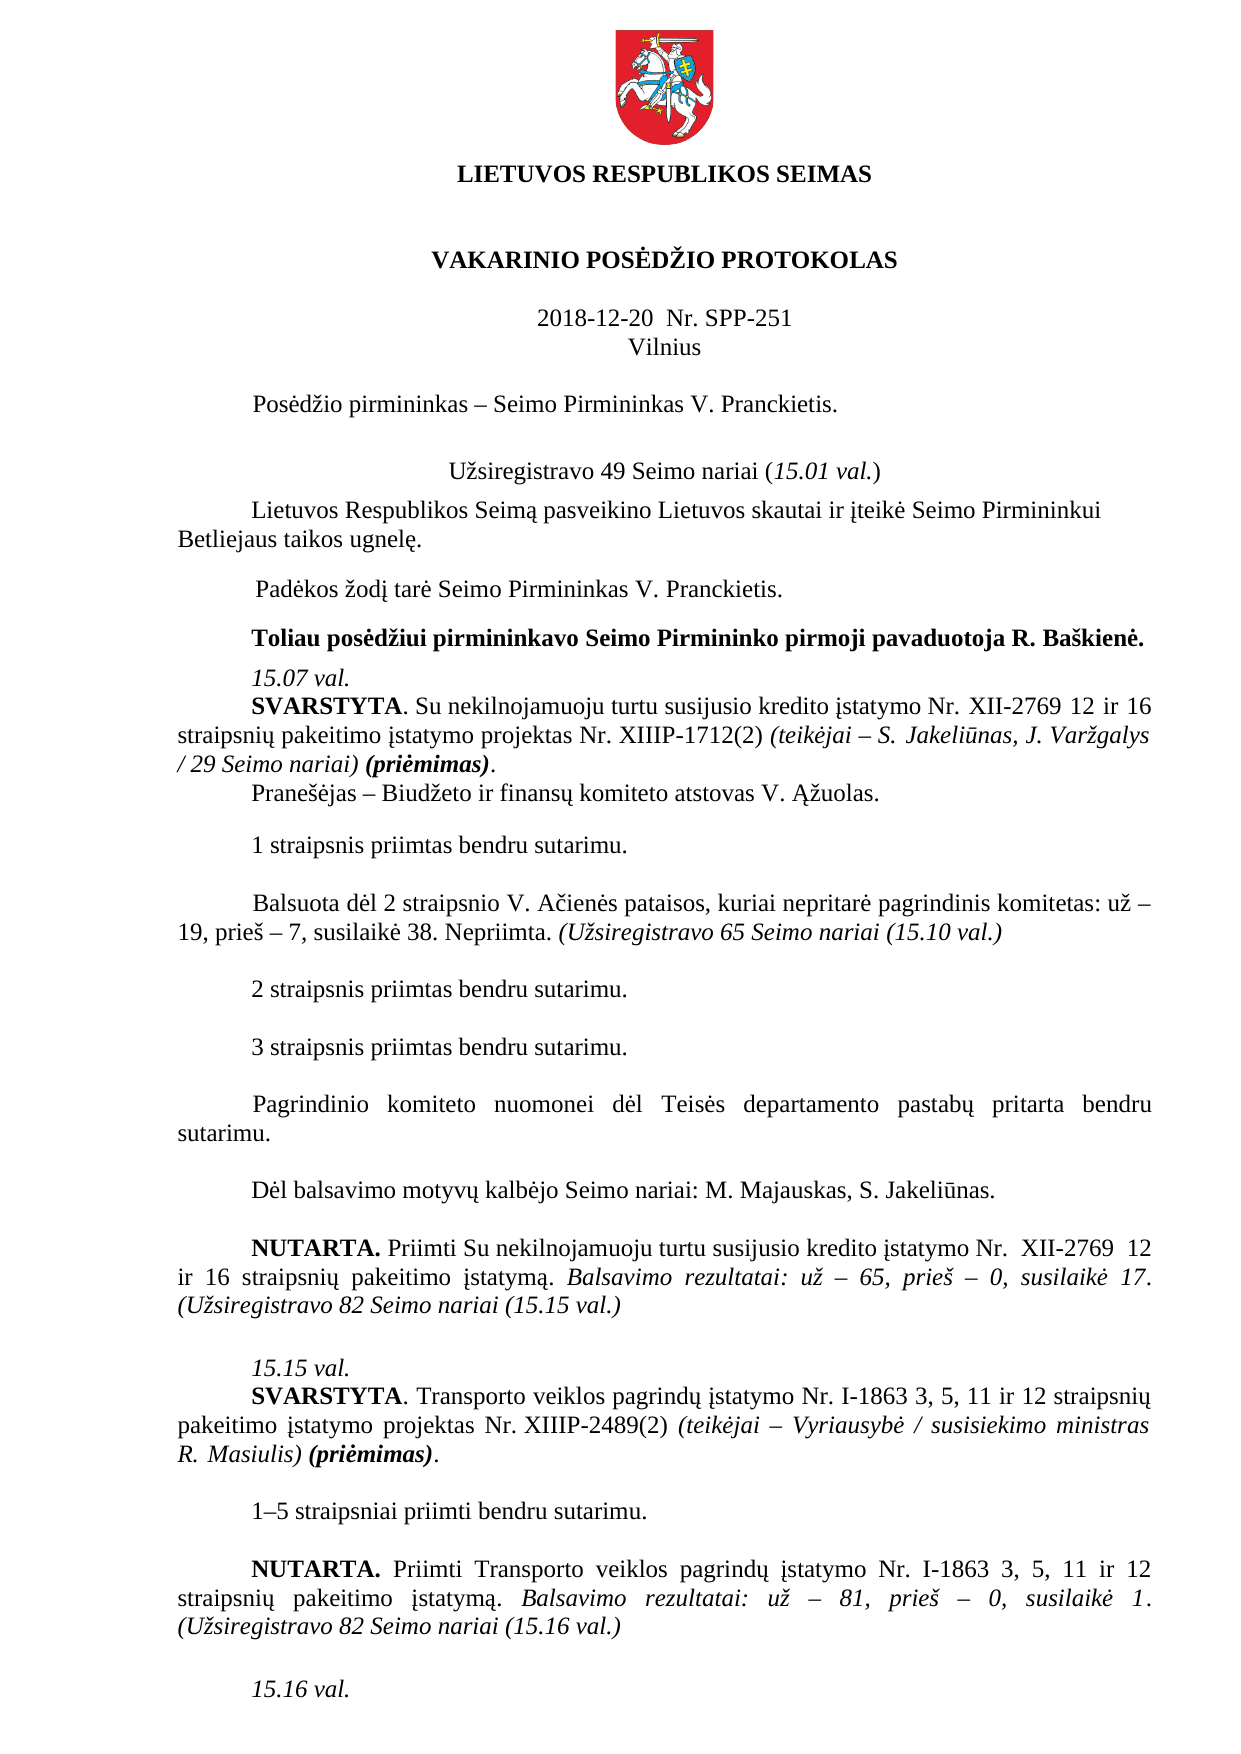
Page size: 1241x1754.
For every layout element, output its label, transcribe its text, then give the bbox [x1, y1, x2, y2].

text 15.07 val. [177, 663, 1152, 691]
text Padėkos žodį tarė Seimo Pirmininkas V. Pranckietis. [177, 574, 1152, 603]
text NUTARTA. Priimti Su nekilnojamuoju turtu susijusio kredito įstatymo Nr. XII-2769 12 ir 16 straipsnių pakeitimo įstatymą. Balsavimo rezultatai: už – 65, prieš – 0, susilaikė 17. (Užsiregistravo 82 Seimo nariai (15.15 val.) [177, 1233, 1152, 1319]
text Posėdžio pirmininkas – Seimo Pirmininkas V. Pranckietis. [177, 389, 1152, 418]
text 1 straipsnis priimtas bendru sutarimu. [177, 830, 1152, 859]
text 15.15 val. [177, 1353, 1152, 1381]
text Pagrindinio komiteto nuomonei dėl Teisės departamento pastabų pritarta bendru sutarimu. [177, 1089, 1152, 1147]
text Lietuvos Respublikos Seimas [177, 159, 1152, 188]
text Pranešėjas – Biudžeto ir finansų komiteto atstovas V. Ąžuolas. [177, 778, 1152, 806]
text 3 straipsnis priimtas bendru sutarimu. [177, 1032, 1152, 1060]
text 1–5 straipsniai priimti bendru sutarimu. [177, 1496, 1152, 1525]
text Balsuota dėl 2 straipsnio V. Ačienės pataisos, kuriai nepritarė pagrindinis komitetas: už – 19, prieš – 7, susilaikė 38. Nepriimta. (Užsiregistravo 65 Seimo nariai (15.10 val.) [177, 888, 1152, 945]
text Dėl balsavimo motyvų kalbėjo Seimo nariai: M. Majauskas, S. Jakeliūnas. [177, 1175, 1152, 1204]
text SVARSTYTA. Su nekilnojamuoju turtu susijusio kredito įstatymo Nr. XII-2769 12 ir 16 straipsnių pakeitimo įstatymo projektas Nr. XIIIP-1712(2) (teikėjai – S. Jakeliūnas, J. Varžgalys / 29 Seimo nariai) (priėmimas). [177, 691, 1152, 778]
text Toliau posėdžiui pirmininkavo Seimo Pirmininko pirmoji pavaduotoja R. Baškienė. [177, 623, 1152, 652]
text Lietuvos Respublikos Seimą pasveikino Lietuvos skautai ir įteikė Seimo Pirmininkui Betliejaus taikos ugnelę. [177, 496, 1152, 553]
text Vilnius [177, 332, 1152, 361]
text VAKARINIO POSĖDŽIO PROTOKOLAS [177, 246, 1152, 274]
text NUTARTA. Priimti Transporto veiklos pagrindų įstatymo Nr. I-1863 3, 5, 11 ir 12 straipsnių pakeitimo įstatymą. Balsavimo rezultatai: už – 81, prieš – 0, susilaikė 1. (Užsiregistravo 82 Seimo nariai (15.16 val.) [177, 1554, 1152, 1640]
text 2018-12-20 Nr. SPP-251 [177, 303, 1152, 332]
text 2 straipsnis priimtas bendru sutarimu. [177, 974, 1152, 1003]
text 15.16 val. [177, 1674, 1152, 1702]
text SVARSTYTA. Transporto veiklos pagrindų įstatymo Nr. I-1863 3, 5, 11 ir 12 straipsnių pakeitimo įstatymo projektas Nr. XIIIP-2489(2) (teikėjai – Vyriausybė / susisiekimo ministras R. Masiulis) (priėmimas). [177, 1381, 1152, 1468]
text Užsiregistravo 49 Seimo nariai (15.01 val.) [177, 456, 1152, 485]
